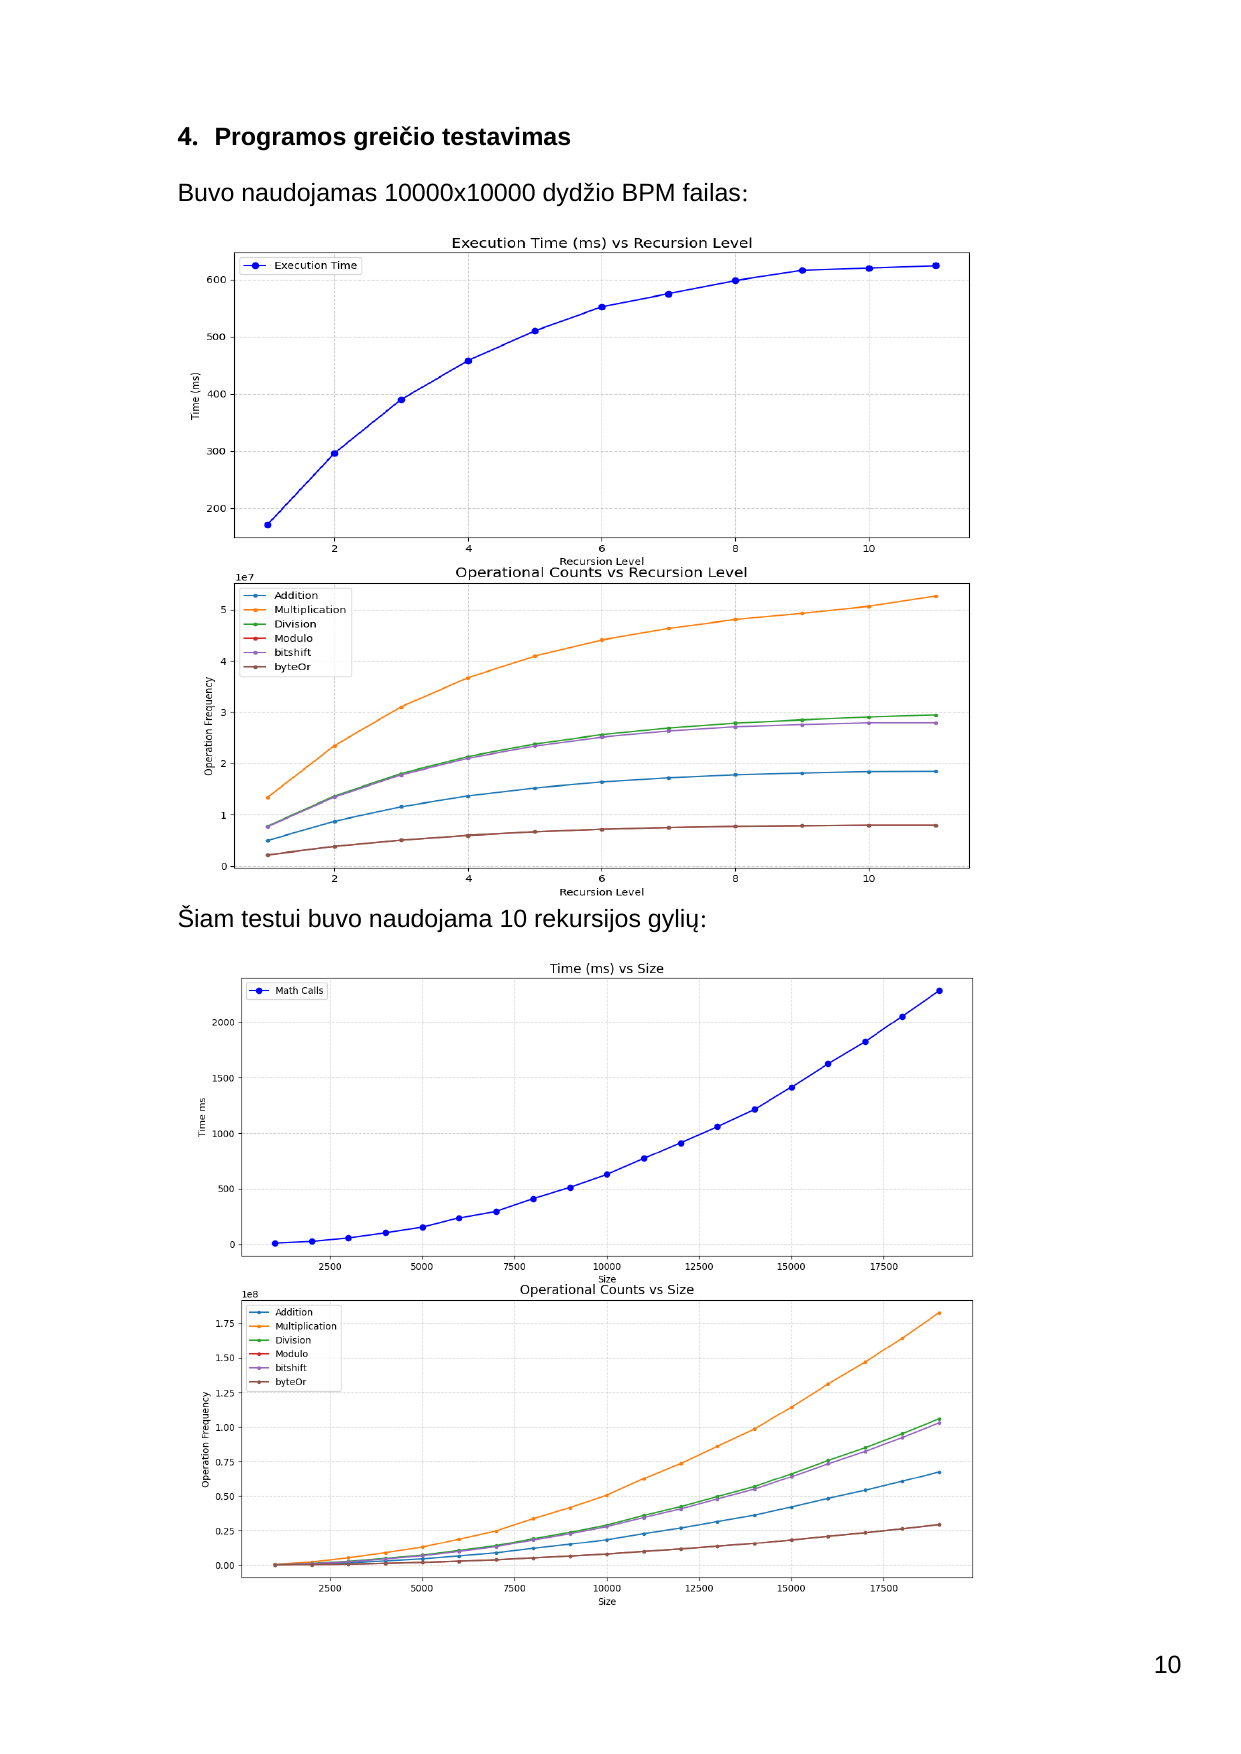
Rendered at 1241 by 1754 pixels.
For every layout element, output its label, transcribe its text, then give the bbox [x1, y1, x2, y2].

picture [177, 232, 981, 900]
picture [177, 957, 984, 1609]
text Buvo naudojamas 10000x10000 dydžio BPM failas: [177, 178, 1181, 207]
subtitle Programos greičio testavimas [177, 118, 1181, 152]
text Šiam testui buvo naudojama 10 rekursijos gylių: [177, 904, 1181, 932]
